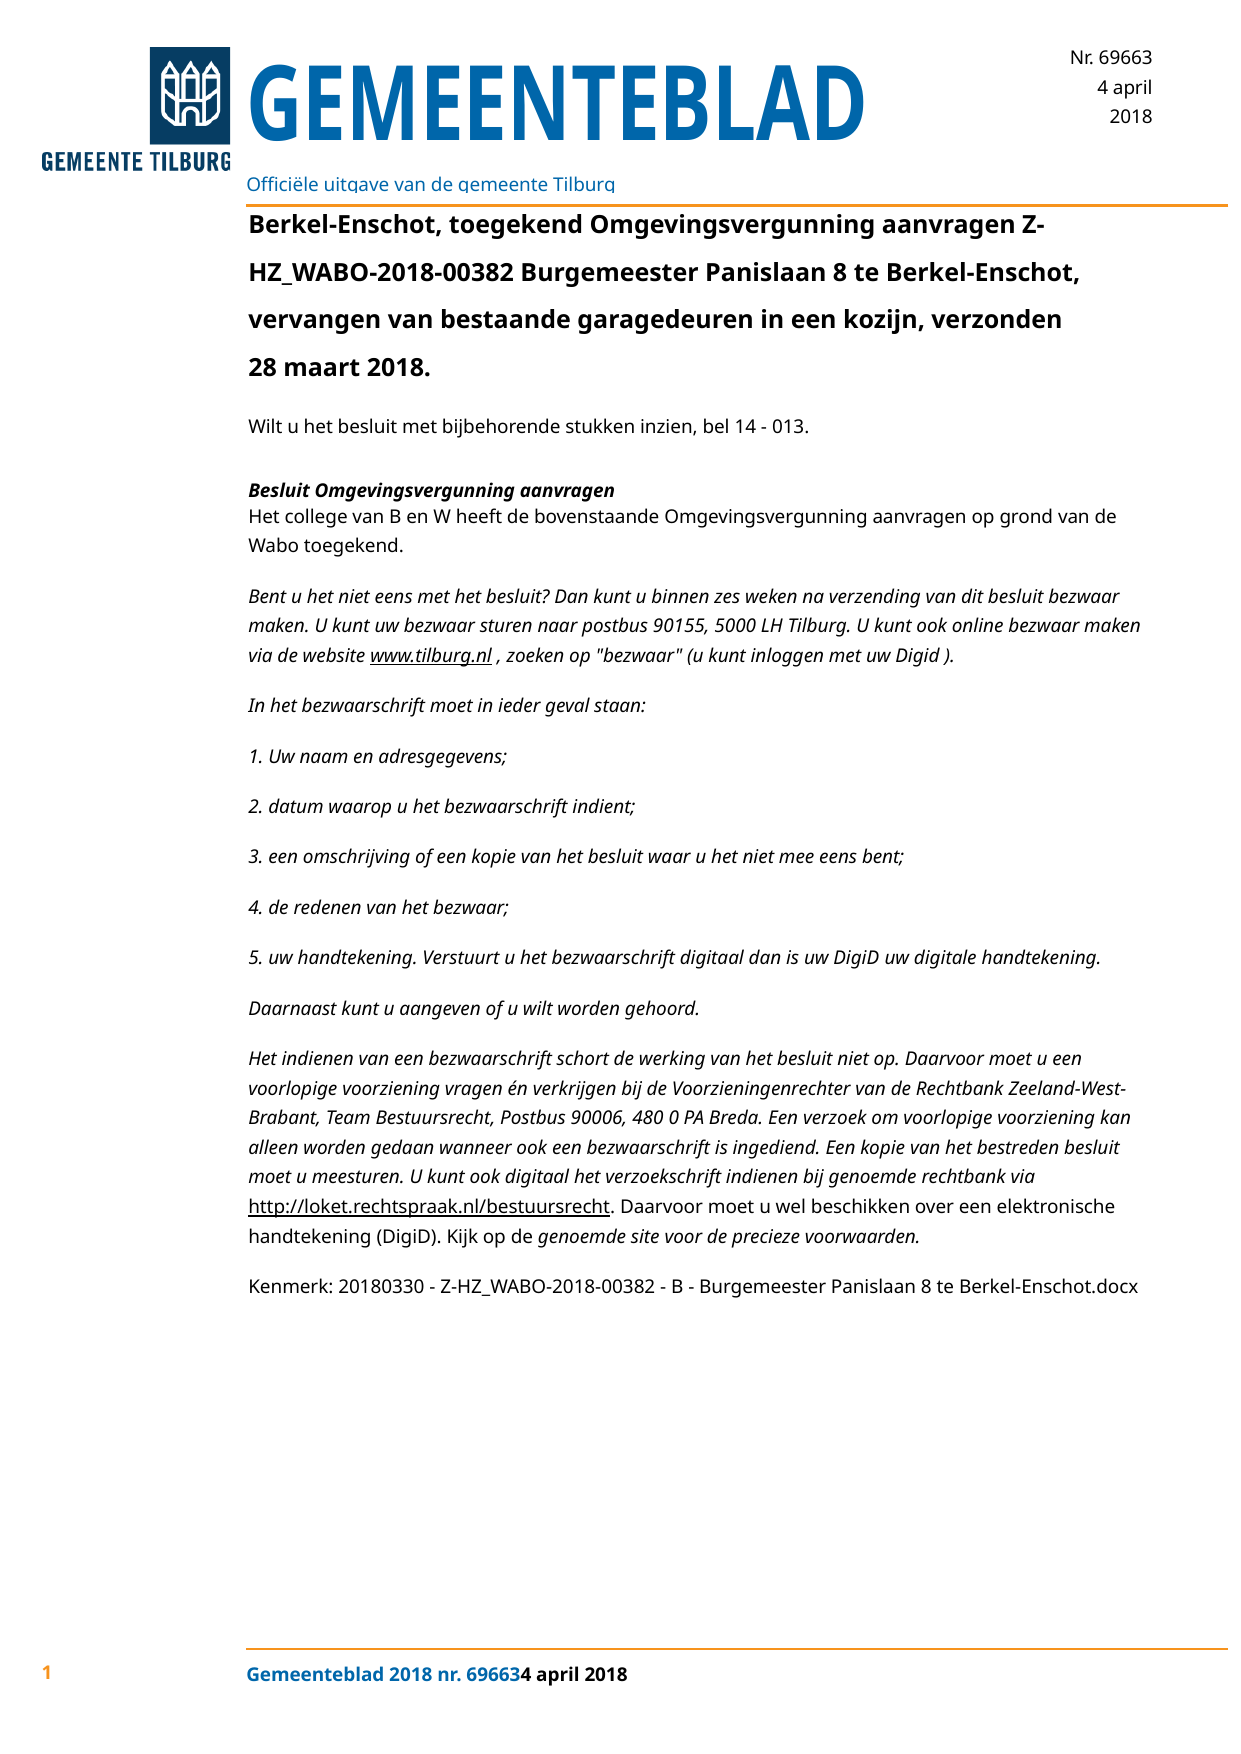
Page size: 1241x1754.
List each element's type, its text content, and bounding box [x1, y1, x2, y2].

text In het bezwaarschrift moet in ieder geval staan: [248, 692, 1152, 718]
text Besluit Omgevingsvergunning aanvragen [248, 477, 1152, 503]
text Berkel-Enschot, toegekend Omgevingsvergunning aanvragen Z-HZ_WABO-2018-00382 Burgemeester Panislaan 8 te Berkel-Enschot, vervangen van bestaande garagedeuren in een kozijn, verzonden 28 maart 2018. [248, 207, 1152, 384]
text 1. Uw naam en adresgegevens; [248, 743, 1152, 768]
text Daarnaast kunt u aangeven of u wilt worden gehoord. [248, 995, 1152, 1021]
text 3. een omschrijving of een kopie van het besluit waar u het niet mee eens bent; [248, 844, 1152, 869]
text 5. uw handtekening. Verstuurt u het bezwaarschrift digitaal dan is uw DigiD uw digitale handtekening. [248, 944, 1152, 970]
text Het college van B en W heeft de bovenstaande Omgevingsvergunning aanvragen op grond van de Wabo toegekend. [248, 503, 1152, 558]
text Wilt u het besluit met bijbehorende stukken inzien, bel 14 - 013. [248, 413, 1152, 439]
text Het indienen van een bezwaarschrift schort de werking van het besluit niet op. Daarvoor moet u een voorlopige voorziening vragen én verkrijgen bij de Voorzieningenrechter van de Rechtbank Zeeland-West-Brabant, Team Bestuursrecht, Postbus 90006, 480 0 PA Breda. Een verzoek om voorlopige voorziening kan alleen worden gedaan wanneer ook een bezwaarschrift is ingediend. Een kopie van het bestreden besluit moet u meesturen. U kunt ook digitaal het verzoekschrift indienen bij genoemde rechtbank via http://loket.rechtspraak.nl/bestuursrecht. Daarvoor moet u wel beschikken over een elektronische handtekening (DigiD). Kijk op de genoemde site voor de precieze voorwaarden. [248, 1045, 1152, 1248]
text 4. de redenen van het bezwaar; [248, 894, 1152, 920]
text Bent u het niet eens met het besluit? Dan kunt u binnen zes weken na verzending van dit besluit bezwaar maken. U kunt uw bezwaar sturen naar postbus 90155, 5000 LH Tilburg. U kunt ook online bezwaar maken via de website www.tilburg.nl , zoeken op "bezwaar" (u kunt inloggen met uw Digid ). [248, 583, 1152, 668]
picture [41, 47, 231, 172]
text 2. datum waarop u het bezwaarschrift indient; [248, 793, 1152, 819]
text Kenmerk: 20180330 - Z-HZ_WABO-2018-00382 - B - Burgemeester Panislaan 8 te Berkel-Enschot.docx [248, 1273, 1152, 1299]
